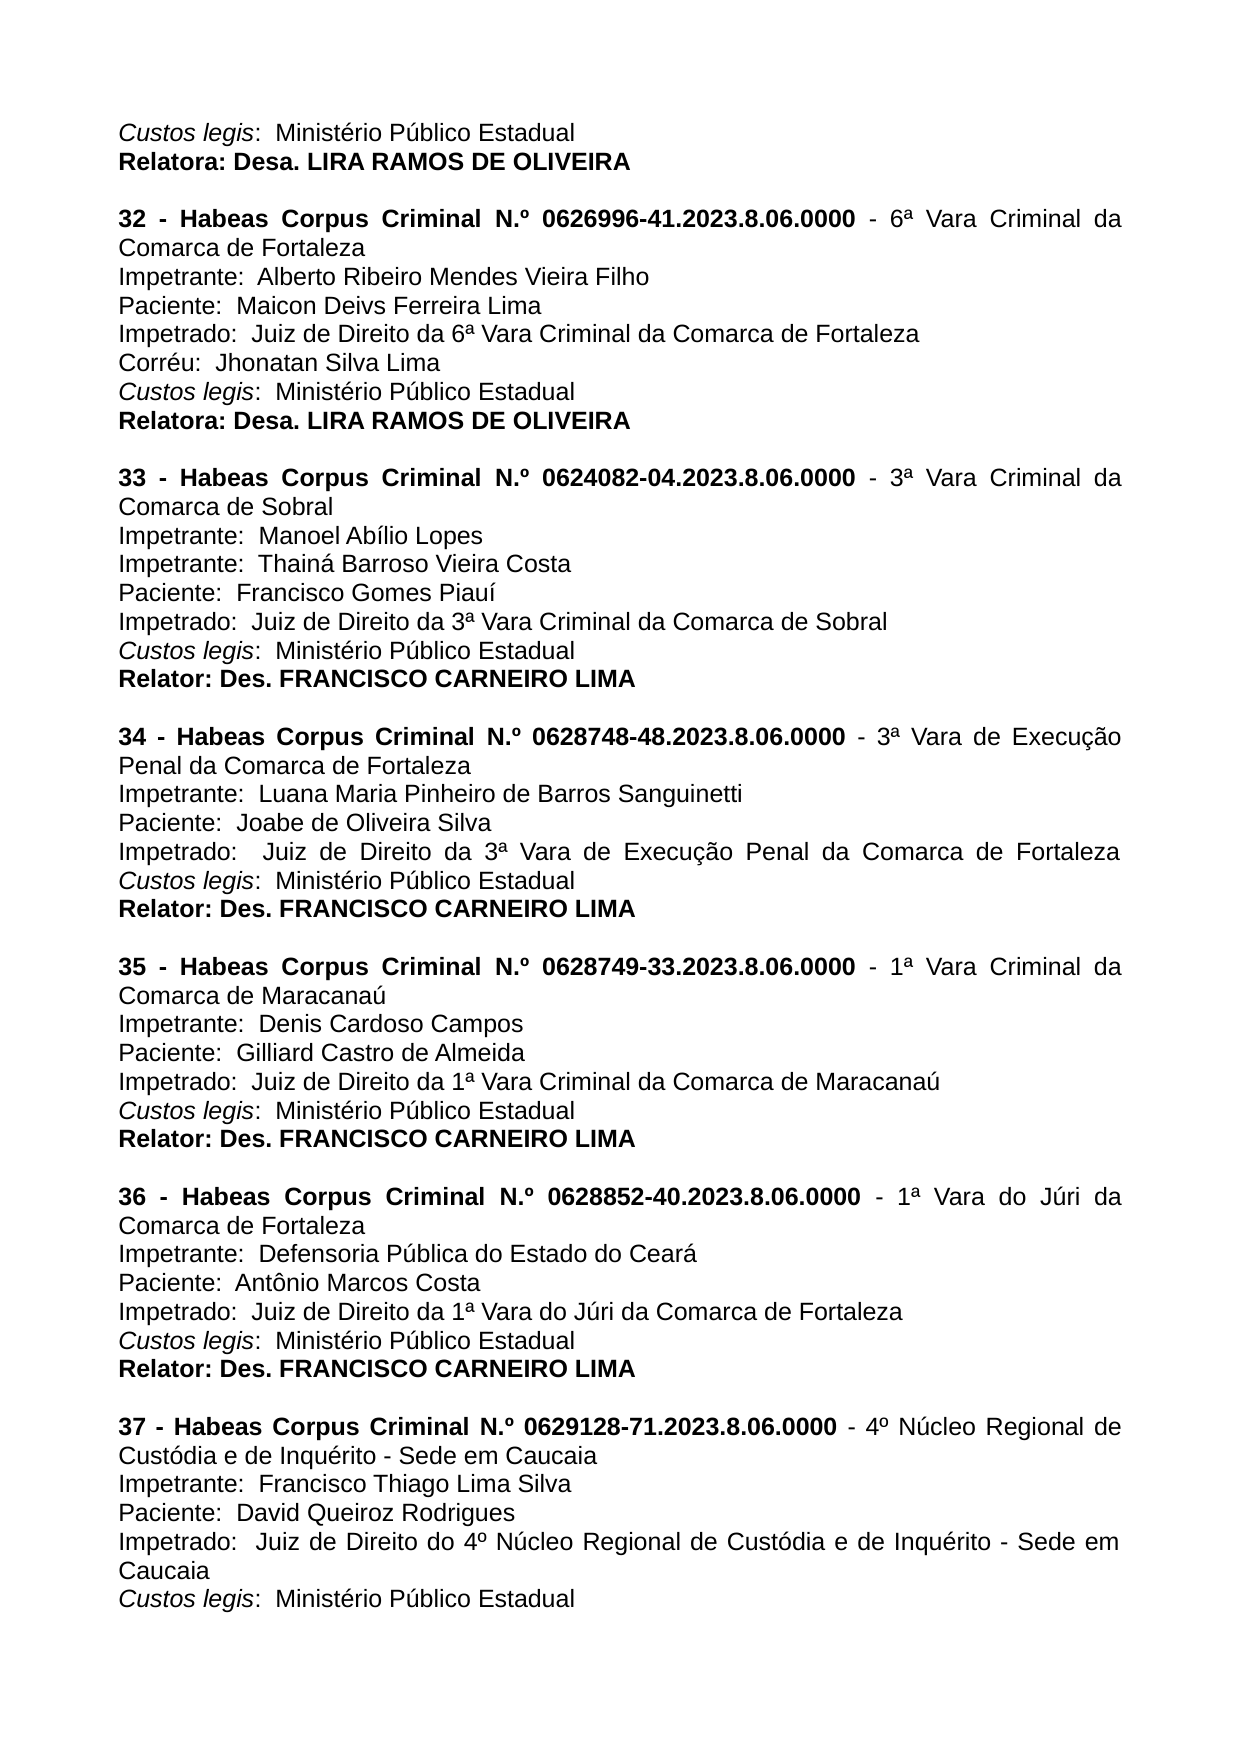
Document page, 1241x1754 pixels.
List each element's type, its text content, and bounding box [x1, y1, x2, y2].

text Impetrante: Defensoria Pública do Estado do Ceará [118, 1239, 1122, 1268]
text Custos legis: Ministério Público Estadual [118, 118, 1122, 147]
text 32 - Habeas Corpus Criminal N.º 0626996-41.2023.8.06.0000 - 6ª Vara Criminal da Comarca de Fortaleza [118, 204, 1122, 262]
text Corréu: Jhonatan Silva Lima [118, 348, 1122, 377]
text Paciente: Francisco Gomes Piauí [118, 578, 1122, 607]
text Paciente: Joabe de Oliveira Silva [118, 808, 1122, 837]
text 35 - Habeas Corpus Criminal N.º 0628749-33.2023.8.06.0000 - 1ª Vara Criminal da Comarca de Maracanaú [118, 952, 1122, 1009]
text Impetrante: Denis Cardoso Campos [118, 1009, 1122, 1038]
text Paciente: Antônio Marcos Costa [118, 1268, 1122, 1297]
text Paciente: David Queiroz Rodrigues [118, 1498, 1122, 1527]
text Relator: Des. FRANCISCO CARNEIRO LIMA [118, 1354, 1122, 1383]
text Impetrado: Juiz de Direito do 4º Núcleo Regional de Custódia e de Inquérito - Sede em Caucaia [118, 1527, 1122, 1584]
text Impetrante: Francisco Thiago Lima Silva [118, 1469, 1122, 1498]
text 33 - Habeas Corpus Criminal N.º 0624082-04.2023.8.06.0000 - 3ª Vara Criminal da Comarca de Sobral [118, 463, 1122, 521]
text Relator: Des. FRANCISCO CARNEIRO LIMA [118, 1124, 1122, 1153]
text Custos legis: Ministério Público Estadual [118, 1096, 1122, 1124]
text Custos legis: Ministério Público Estadual [118, 1326, 1122, 1354]
text Paciente: Maicon Deivs Ferreira Lima [118, 291, 1122, 319]
text 37 - Habeas Corpus Criminal N.º 0629128-71.2023.8.06.0000 - 4º Núcleo Regional de Custódia e de Inquérito - Sede em Caucaia [118, 1412, 1122, 1469]
text Impetrante: Thainá Barroso Vieira Costa [118, 549, 1122, 578]
text 34 - Habeas Corpus Criminal N.º 0628748-48.2023.8.06.0000 - 3ª Vara de Execução Penal da Comarca de Fortaleza [118, 722, 1122, 779]
text Custos legis: Ministério Público Estadual [118, 636, 1122, 664]
text Paciente: Gilliard Castro de Almeida [118, 1038, 1122, 1067]
text Impetrante: Luana Maria Pinheiro de Barros Sanguinetti [118, 779, 1122, 808]
text Custos legis: Ministério Público Estadual [118, 377, 1122, 406]
text Custos legis: Ministério Público Estadual [118, 1584, 1122, 1613]
text Impetrado: Juiz de Direito da 3ª Vara de Execução Penal da Comarca de Fortaleza Custos legis: Ministério Público Estadual [118, 837, 1122, 894]
text Impetrado: Juiz de Direito da 6ª Vara Criminal da Comarca de Fortaleza [118, 319, 1122, 348]
text Impetrante: Manoel Abílio Lopes [118, 521, 1122, 549]
text Impetrante: Alberto Ribeiro Mendes Vieira Filho [118, 262, 1122, 291]
text Relator: Des. FRANCISCO CARNEIRO LIMA [118, 664, 1122, 693]
text 36 - Habeas Corpus Criminal N.º 0628852-40.2023.8.06.0000 - 1ª Vara do Júri da Comarca de Fortaleza [118, 1182, 1122, 1239]
text Relatora: Desa. LIRA RAMOS DE OLIVEIRA [118, 147, 1122, 176]
text Impetrado: Juiz de Direito da 3ª Vara Criminal da Comarca de Sobral [118, 607, 1122, 636]
text Impetrado: Juiz de Direito da 1ª Vara do Júri da Comarca de Fortaleza [118, 1297, 1122, 1326]
text Impetrado: Juiz de Direito da 1ª Vara Criminal da Comarca de Maracanaú [118, 1067, 1122, 1096]
text Relatora: Desa. LIRA RAMOS DE OLIVEIRA [118, 406, 1122, 434]
text Relator: Des. FRANCISCO CARNEIRO LIMA [118, 894, 1122, 923]
